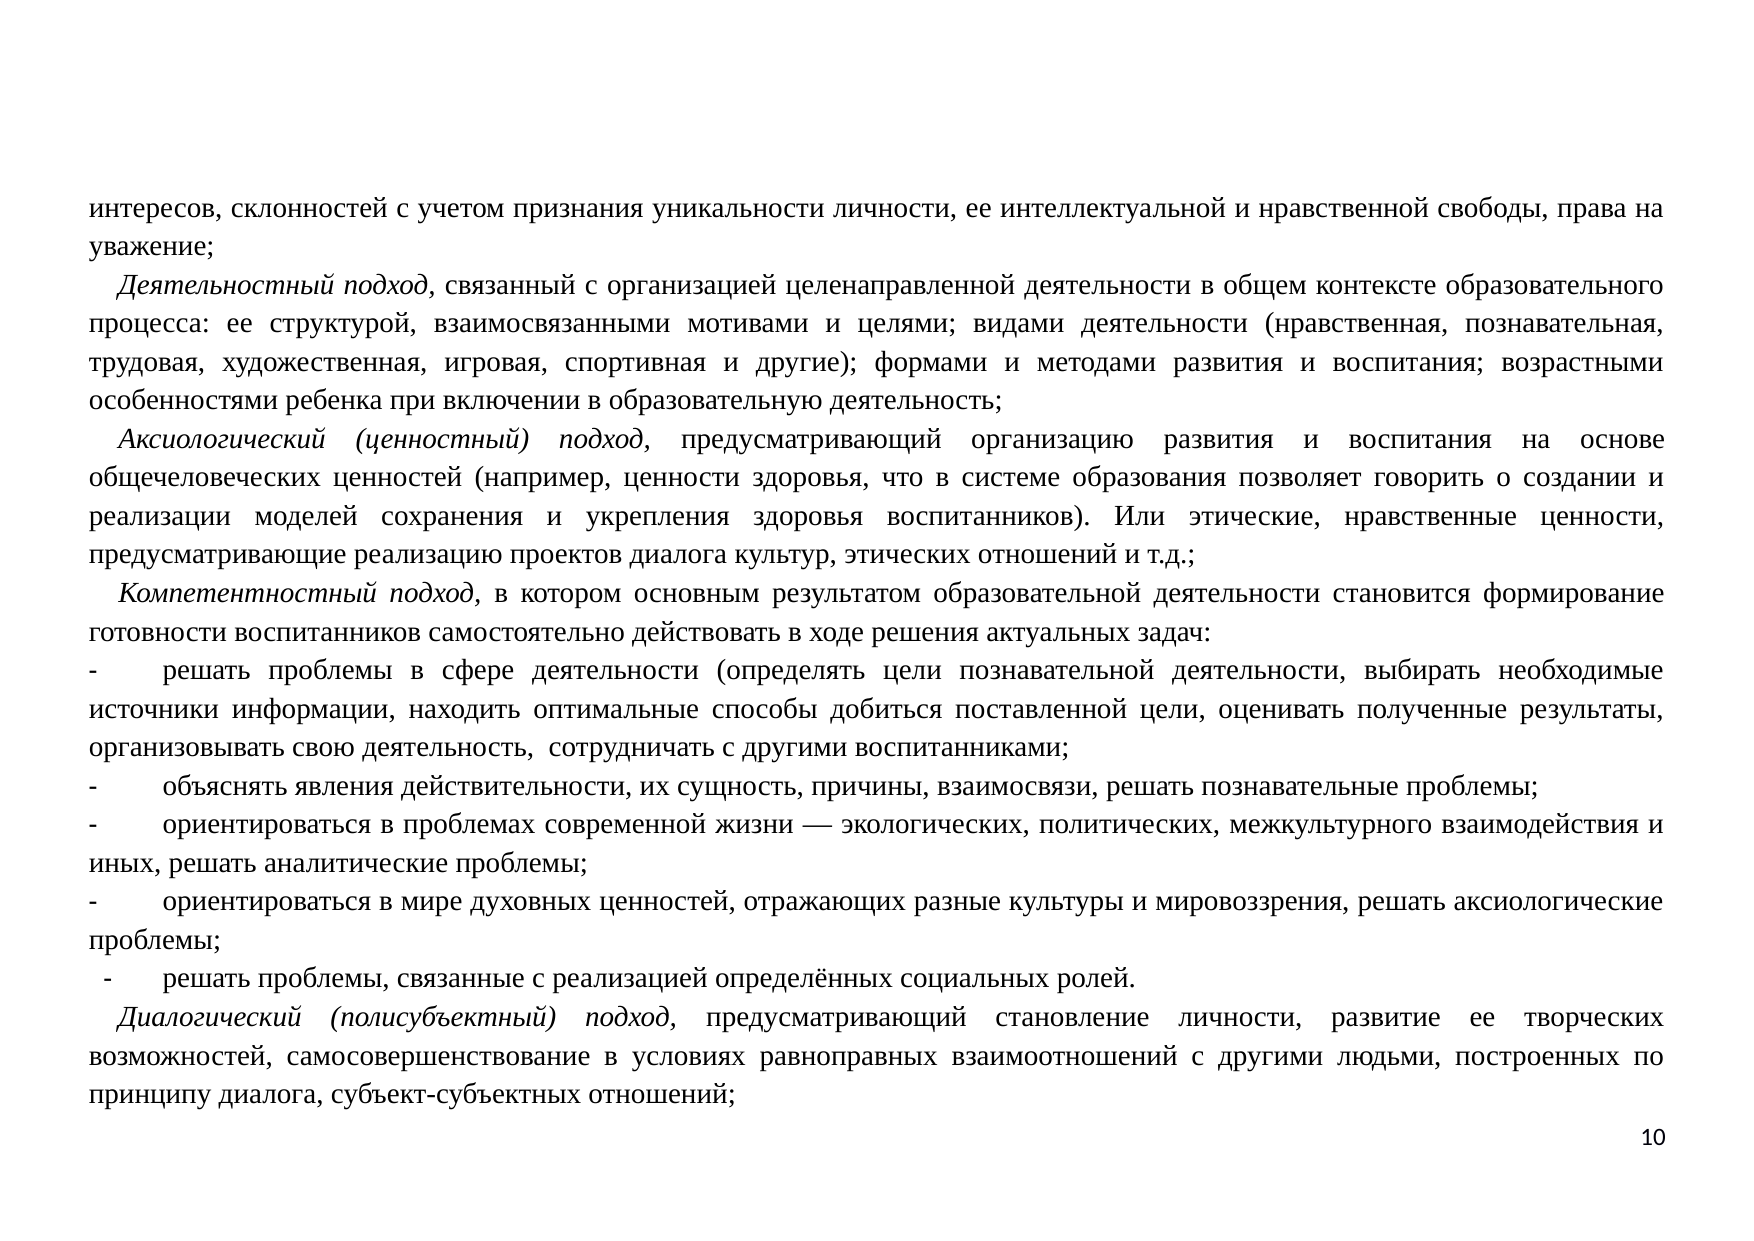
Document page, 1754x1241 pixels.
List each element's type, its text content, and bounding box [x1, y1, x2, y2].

list Аксиологический (ценностный) подход, предусматривающий организацию развития и воспитания на основе общечеловеческих ценностей (например, ценности здоровья, что в системе образования позволяет говорить о создании и реализации моделей сохранения и укрепления здоровья воспитанников). Или этические, нравственные ценности, предусматривающие реализацию проектов диалога культур, этических отношений и т.д.; [88, 421, 1665, 570]
list объяснять явления действительности, их сущность, причины, взаимосвязи, решать познавательные проблемы; [88, 768, 1665, 801]
list интересов, склонностей с учетом признания уникальности личности, ее интеллектуальной и нравственной свободы, права на уважение; [88, 190, 1665, 262]
list решать проблемы в сфере деятельности (определять цели познавательной деятельности, выбирать необходимые источники информации, находить оптимальные способы добиться поставленной цели, оценивать полученные результаты, организовывать свою деятельность, сотрудничать с другими воспитанниками; [88, 652, 1665, 763]
list Деятельностный подход, связанный с организацией целенаправленной деятельности в общем контексте образовательного процесса: ее структурой, взаимосвязанными мотивами и целями; видами деятельности (нравственная, познавательная, трудовая, художественная, игровая, спортивная и другие); формами и методами развития и воспитания; возрастными особенностями ребенка при включении в образовательную деятельность; [88, 267, 1665, 416]
list ориентироваться в проблемах современной жизни — экологических, политических, межкультурного взаимодействия и иных, решать аналитические проблемы; [88, 806, 1665, 878]
list Диалогический (полисубъектный) подход, предусматривающий становление личности, развитие ее творческих возможностей, самосовершенствование в условиях равноправных взаимоотношений с другими людьми, построенных по принципу диалога, субъект-субъектных отношений; [88, 999, 1665, 1110]
list Компетентностный подход, в котором основным результатом образовательной деятельности становится формирование готовности воспитанников самостоятельно действовать в ходе решения актуальных задач: [88, 575, 1665, 647]
list решать проблемы, связанные с реализацией определённых социальных ролей. [88, 961, 1665, 994]
list ориентироваться в мире духовных ценностей, отражающих разные культуры и мировоззрения, решать аксиологические проблемы; [88, 883, 1665, 956]
